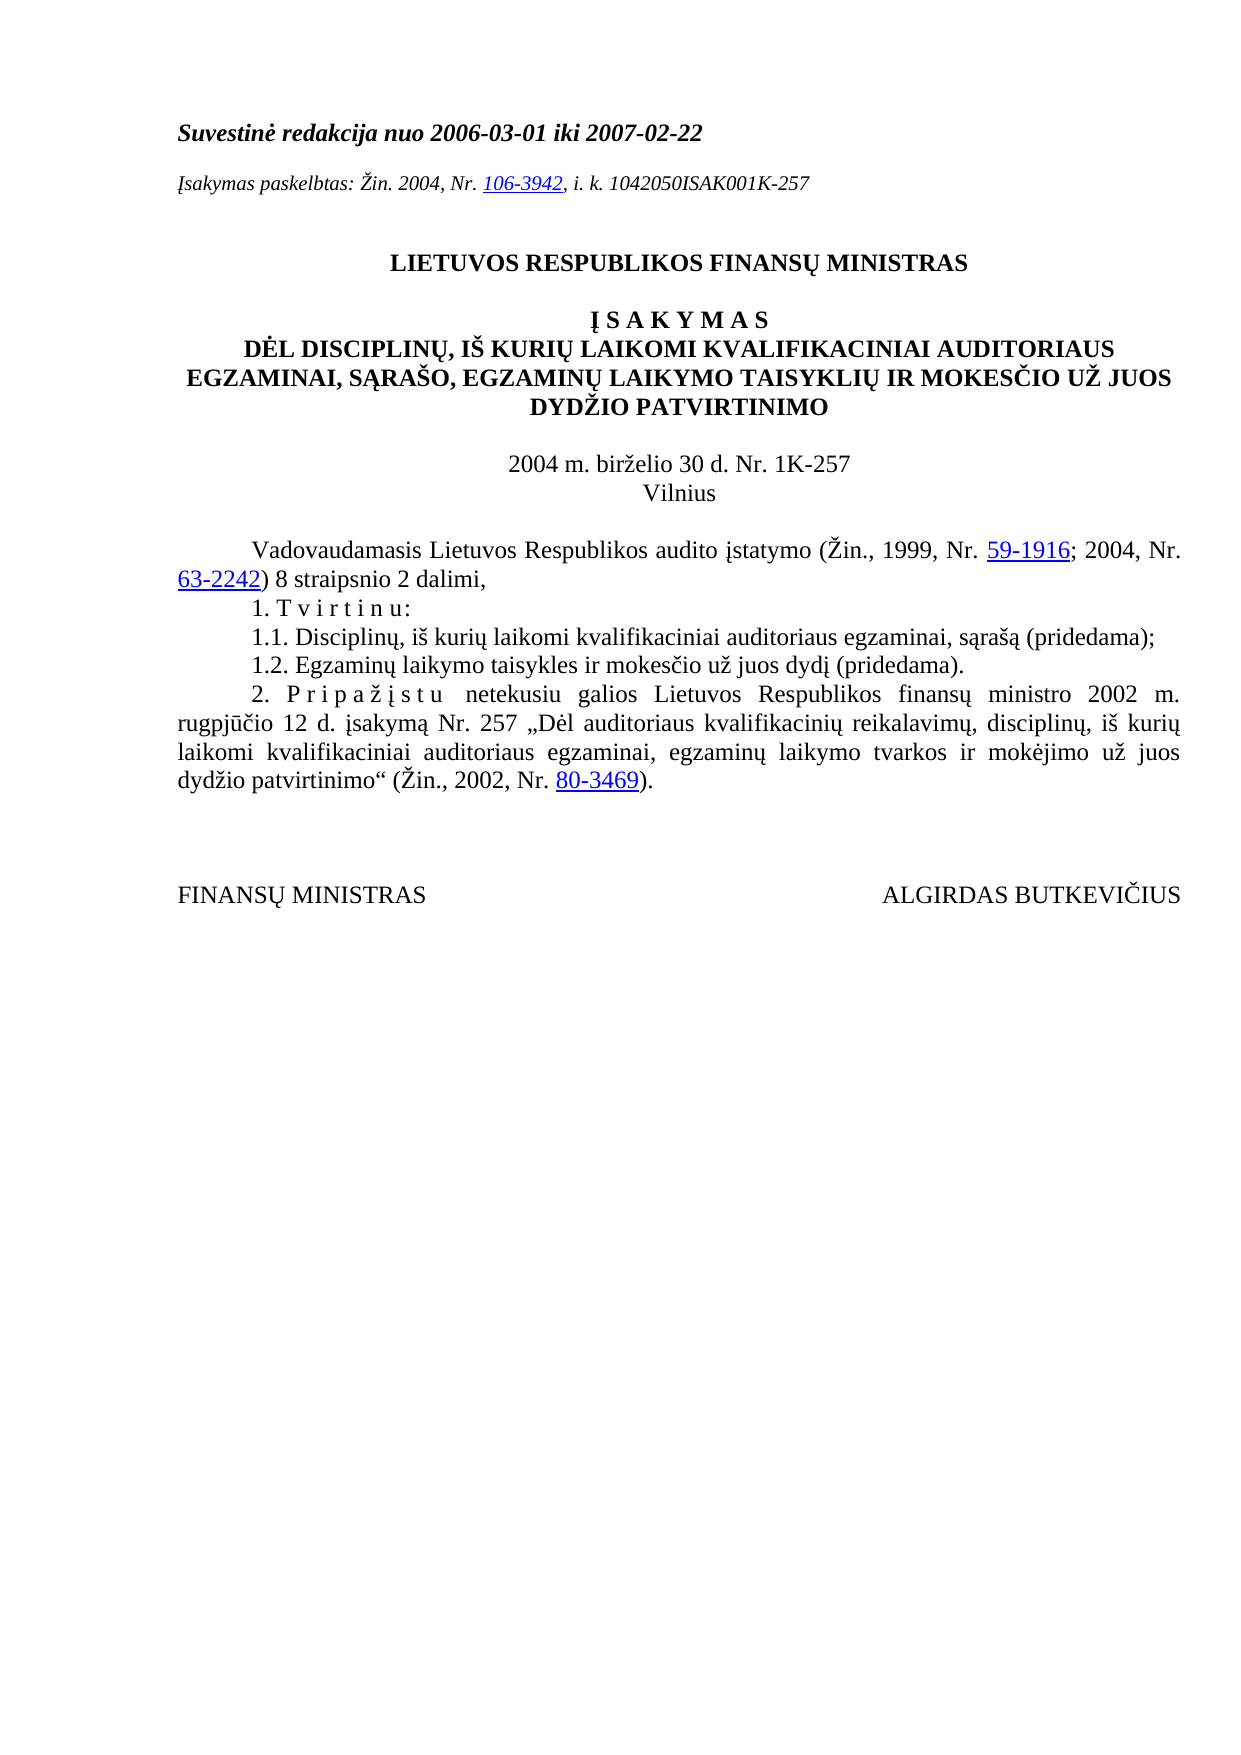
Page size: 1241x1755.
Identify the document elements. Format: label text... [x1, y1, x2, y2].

text Vadovaudamasis Lietuvos Respublikos audito įstatymo (Žin., 1999, Nr. 59-1916; 2004, Nr. 63-2242) 8 straipsnio 2 dalimi, [177, 535, 1181, 593]
text 2. Pripažįstu netekusiu galios Lietuvos Respublikos finansų ministro 2002 m. rugpjūčio 12 d. įsakymą Nr. 257 „Dėl auditoriaus kvalifikacinių reikalavimų, disciplinų, iš kurių laikomi kvalifikaciniai auditoriaus egzaminai, egzaminų laikymo tvarkos ir mokėjimo už juos dydžio patvirtinimo“ (Žin., 2002, Nr. 80-3469). [177, 679, 1181, 794]
text Vilnius [177, 478, 1181, 507]
text Suvestinė redakcija nuo 2006-03-01 iki 2007-02-22 [177, 118, 1181, 147]
text Į S A K Y M A S [177, 305, 1181, 334]
text 2004 m. birželio 30 d. Nr. 1K-257 [177, 449, 1181, 478]
text 1. Tvirtinu: [177, 593, 1181, 622]
text 1.2. Egzaminų laikymo taisykles ir mokesčio už juos dydį (pridedama). [177, 650, 1181, 679]
text 1.1. Disciplinų, iš kurių laikomi kvalifikaciniai auditoriaus egzaminai, sąrašą (pridedama); [177, 622, 1181, 650]
text DĖL DISCIPLINŲ, IŠ KURIŲ LAIKOMI KVALIFIKACINIAI AUDITORIAUS EGZAMINAI, SĄRAŠO, EGZAMINŲ LAIKYMO TAISYKLIŲ IR MOKESČIO UŽ JUOS DYDŽIO PATVIRTINIMO [177, 334, 1181, 420]
text FINANSŲ MINISTRAS ALGIRDAS BUTKEVIČIUS [177, 880, 1181, 909]
text LIETUVOS RESPUBLIKOS FINANSŲ MINISTRAS [177, 248, 1181, 277]
text Įsakymas paskelbtas: Žin. 2004, Nr. 106-3942, i. k. 1042050ISAK001K-257 [177, 171, 1181, 195]
